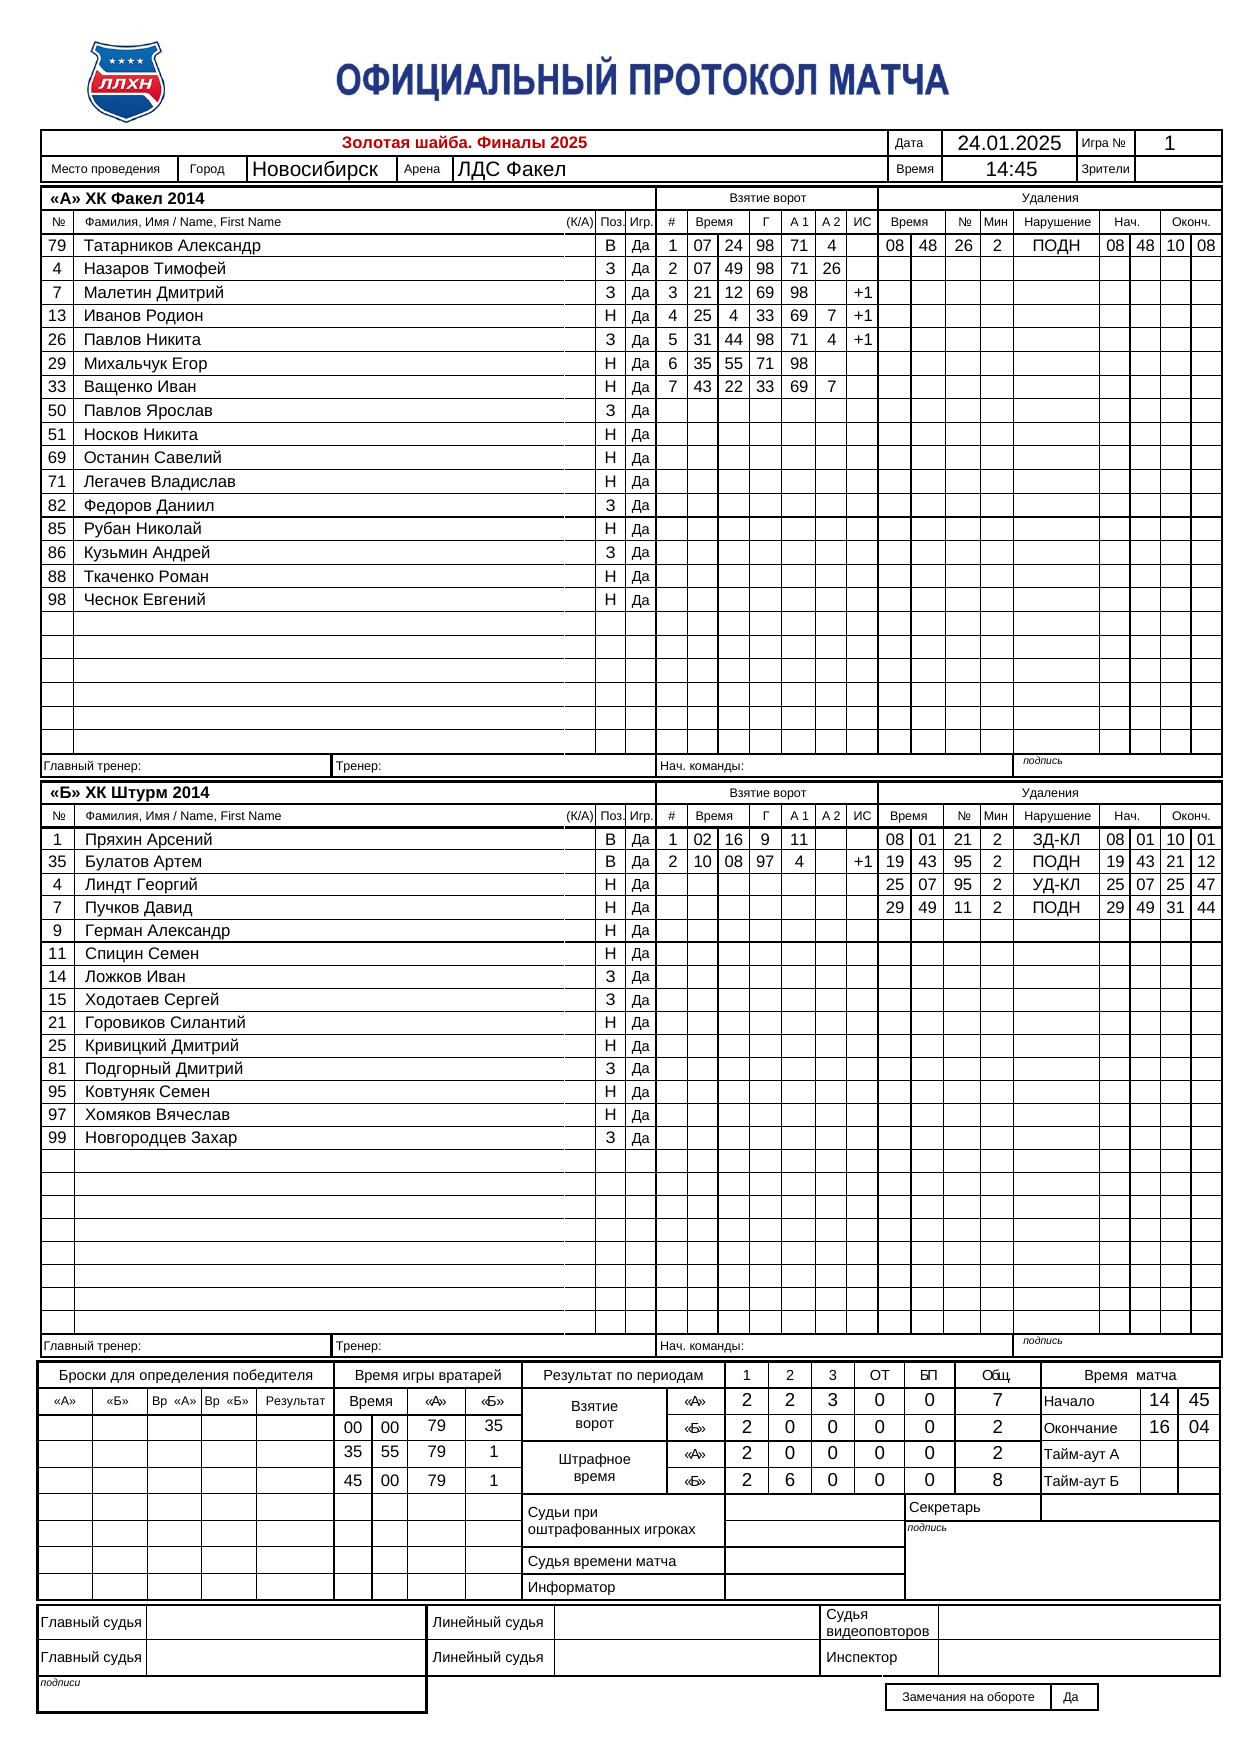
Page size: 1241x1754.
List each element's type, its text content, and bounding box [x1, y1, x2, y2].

table_cell 25 [688, 305, 717, 327]
table_cell 95 [42, 1081, 74, 1103]
table_cell [1131, 328, 1160, 351]
table_cell [816, 399, 846, 422]
table_cell [981, 1242, 1013, 1264]
table_cell ПОДН [1014, 896, 1099, 918]
table_cell [565, 328, 595, 351]
table_cell [719, 659, 749, 682]
table_cell [946, 565, 980, 587]
table_cell [1014, 565, 1099, 587]
table_cell [782, 874, 815, 895]
table_cell [1161, 1035, 1190, 1057]
table_cell [847, 683, 877, 706]
table_cell [750, 1104, 781, 1126]
table_cell 33 [42, 376, 73, 398]
table_cell 98 [750, 235, 781, 256]
table_cell [688, 1265, 717, 1287]
table_cell [1131, 446, 1160, 469]
table_cell Главный судья [39, 1640, 146, 1675]
table_cell [1131, 636, 1160, 658]
table_cell [688, 494, 717, 516]
table_cell [1161, 920, 1190, 941]
table_cell [202, 1574, 256, 1599]
table_cell [816, 989, 846, 1011]
table_cell [782, 1288, 815, 1310]
table_cell [565, 683, 595, 706]
table_cell [1131, 1265, 1160, 1287]
table_cell [981, 683, 1013, 706]
table_cell [688, 1311, 717, 1333]
table_cell [1192, 376, 1221, 398]
table_cell [1161, 1242, 1190, 1264]
table_cell [1014, 541, 1099, 564]
table_cell Судья видеоповторов [821, 1606, 938, 1639]
table_cell [719, 1288, 749, 1310]
table_cell [1100, 1012, 1129, 1033]
table_header Замечания на обороте [887, 1685, 1050, 1709]
table_cell [1100, 257, 1129, 280]
table_cell [750, 989, 781, 1011]
table_cell [1131, 612, 1160, 634]
table_cell [1161, 943, 1190, 964]
table_cell [750, 1058, 781, 1079]
table_cell [981, 352, 1013, 374]
table_cell Время [879, 805, 943, 826]
table_cell [335, 1574, 371, 1599]
table_cell [565, 943, 595, 964]
table_cell 11 [782, 829, 815, 849]
table_cell [946, 399, 980, 422]
table_cell 95 [944, 874, 980, 895]
table_cell 0 [812, 1468, 854, 1493]
table_cell [1014, 707, 1099, 729]
table_cell [1014, 1265, 1099, 1287]
table_cell [782, 683, 815, 706]
table_cell [657, 730, 687, 753]
table_cell [1131, 683, 1160, 706]
table_header Взятие ворот [657, 188, 877, 209]
table_cell [847, 1242, 877, 1264]
table_cell [719, 1127, 749, 1149]
table_cell [782, 470, 815, 493]
table_cell [847, 1104, 877, 1126]
table_cell Штрафное время [523, 1442, 666, 1493]
table_cell [688, 1035, 717, 1057]
table_cell [912, 1127, 943, 1149]
table_cell [782, 1081, 815, 1103]
table_cell [1100, 541, 1129, 564]
table_cell [847, 636, 877, 658]
table_cell Да [626, 1104, 655, 1126]
table_cell [750, 494, 781, 516]
table_cell [93, 1468, 147, 1493]
table_cell [565, 707, 595, 729]
table_cell [42, 683, 73, 706]
table_cell [596, 1173, 625, 1195]
table_cell [1161, 730, 1190, 753]
table_cell [565, 399, 595, 422]
table_cell [981, 588, 1013, 611]
table_cell [1014, 966, 1099, 987]
table_cell [912, 683, 945, 706]
table_cell [816, 612, 846, 634]
table_cell [1014, 1058, 1099, 1079]
table_cell [42, 1242, 74, 1264]
table_cell 07 [688, 257, 717, 280]
table_cell [816, 470, 846, 493]
table_cell [688, 470, 717, 493]
table_cell [688, 423, 717, 445]
table_cell Ващенко Иван [74, 376, 564, 398]
table_cell [879, 281, 910, 303]
table_cell [688, 1127, 717, 1149]
table_cell [1131, 423, 1160, 445]
table_cell [944, 1127, 980, 1149]
table_cell [750, 399, 781, 422]
table_cell 45 [335, 1468, 371, 1493]
table_cell [565, 1104, 595, 1126]
table_cell [981, 920, 1013, 941]
table_cell Да [626, 376, 655, 398]
table_cell [565, 1012, 595, 1033]
table_cell 0 [855, 1415, 904, 1440]
table_header Общ. [956, 1363, 1040, 1387]
table_cell [657, 943, 687, 964]
table_cell [565, 588, 595, 611]
table_cell 0 [905, 1389, 954, 1413]
table_cell [981, 1150, 1013, 1172]
table_cell [981, 1311, 1013, 1333]
table_cell [1014, 352, 1099, 374]
table_cell Федоров Даниил [74, 494, 564, 516]
table_cell [202, 1468, 256, 1493]
table_cell [981, 399, 1013, 422]
table_cell 33 [750, 376, 781, 398]
table_cell 11 [42, 943, 74, 964]
table_cell Новгородцев Захар [75, 1127, 564, 1149]
table_cell [847, 1173, 877, 1195]
table_cell [565, 989, 595, 1011]
table_cell [74, 730, 564, 753]
table_cell 45 [1179, 1389, 1219, 1413]
table_cell [912, 920, 943, 941]
table_header Время игры вратарей [335, 1363, 521, 1387]
table_cell (К/А) [565, 805, 595, 826]
table_cell [726, 1575, 904, 1599]
table_cell [847, 565, 877, 587]
table_cell [688, 989, 717, 1011]
table_cell А 2 [816, 211, 846, 233]
table_cell [39, 1521, 92, 1546]
table_cell [1161, 541, 1190, 564]
table_cell 11 [944, 896, 980, 918]
table_cell [257, 1521, 333, 1546]
table_cell [1014, 376, 1099, 398]
table_cell Н [596, 352, 625, 374]
table_cell [1100, 1150, 1129, 1172]
table_cell [879, 1127, 910, 1149]
table_cell [1014, 399, 1099, 422]
table_cell [1100, 659, 1129, 682]
table_cell [257, 1574, 333, 1599]
table_cell [879, 541, 910, 564]
table_cell [565, 659, 595, 682]
table_cell Н [596, 1012, 625, 1033]
table_cell [816, 281, 846, 303]
table_cell [719, 874, 749, 895]
table_cell 2 [981, 850, 1013, 872]
table_cell [148, 1494, 201, 1520]
table_cell [1192, 1012, 1221, 1033]
table_cell [335, 1521, 371, 1546]
table_cell [626, 683, 655, 706]
table_cell [1161, 1311, 1190, 1333]
table_cell [879, 399, 910, 422]
table_cell [1100, 518, 1129, 540]
table_cell [1014, 636, 1099, 658]
table_cell [946, 423, 980, 445]
table_cell [626, 730, 655, 753]
table_cell [782, 1058, 815, 1079]
table_cell [1131, 565, 1160, 587]
table_cell Павлов Ярослав [74, 399, 564, 422]
table_cell [1161, 305, 1190, 327]
table_cell [657, 1104, 687, 1126]
table_cell [1161, 612, 1190, 634]
table_cell [946, 518, 980, 540]
table_cell [944, 1173, 980, 1195]
table_cell 69 [782, 376, 815, 398]
table_header ОТ [855, 1363, 904, 1387]
table_cell [816, 966, 846, 987]
table_cell 08 [879, 829, 910, 849]
table_cell [782, 399, 815, 422]
table_cell [816, 943, 846, 964]
table_cell 1 [42, 829, 74, 849]
table_cell [688, 446, 717, 469]
table_cell [1100, 1104, 1129, 1126]
table_cell № [42, 805, 74, 826]
table_cell [1014, 446, 1099, 469]
table_cell [816, 1035, 846, 1057]
table_cell Окончание [1042, 1415, 1140, 1440]
table_cell [750, 943, 781, 964]
table_cell [912, 1035, 943, 1057]
table_cell [1161, 1196, 1190, 1218]
table_cell [74, 612, 564, 634]
table_cell [373, 1521, 407, 1546]
table_cell [688, 1081, 717, 1103]
table_cell [42, 636, 73, 658]
table_cell [1131, 989, 1160, 1011]
table_cell [1192, 730, 1221, 753]
table_cell [596, 1219, 625, 1241]
table_cell [1100, 305, 1129, 327]
table_cell [657, 1173, 687, 1195]
table_cell 14 [1141, 1389, 1177, 1413]
table_cell [847, 874, 877, 895]
table_cell [816, 874, 846, 895]
table_cell [148, 1521, 201, 1546]
table_cell [1131, 541, 1160, 564]
table_cell [879, 352, 910, 374]
table_cell ИС [847, 805, 877, 826]
table_cell [944, 1265, 980, 1287]
table_cell 7 [816, 305, 846, 327]
table_cell [879, 989, 910, 1011]
table_cell [1131, 1035, 1160, 1057]
table_cell [750, 1288, 781, 1310]
table_cell [782, 659, 815, 682]
table_cell [719, 565, 749, 587]
table_cell [944, 1288, 980, 1310]
table_cell [816, 1242, 846, 1264]
table_cell 82 [42, 494, 73, 516]
table_cell [565, 1081, 595, 1103]
table_cell [565, 565, 595, 587]
table_cell [944, 989, 980, 1011]
table_cell Нач. [1100, 211, 1160, 233]
table_header Удаления [879, 783, 1221, 803]
table_cell 01 [1131, 829, 1160, 849]
table_cell [879, 328, 910, 351]
table_cell 0 [769, 1442, 811, 1467]
table_cell [782, 920, 815, 941]
table_cell 15 [42, 989, 74, 1011]
table_cell [981, 1127, 1013, 1149]
table_cell [1131, 1081, 1160, 1103]
table_cell [657, 1265, 687, 1287]
table_cell Да [626, 1012, 655, 1033]
table_cell 49 [1131, 896, 1160, 918]
table_cell [1161, 989, 1190, 1011]
table_cell Зрители [1078, 157, 1134, 181]
table_cell [1161, 257, 1190, 280]
table_cell 7 [657, 376, 687, 398]
table_cell 3 [657, 281, 687, 303]
table_cell [879, 1196, 910, 1218]
table_cell [912, 1288, 943, 1310]
table_cell Время [688, 211, 749, 233]
table_cell [1161, 683, 1190, 706]
table_header 2 [769, 1363, 811, 1387]
table_cell Да [626, 829, 655, 849]
table_cell [719, 1081, 749, 1103]
table_cell [912, 1012, 943, 1033]
table_cell Н [596, 1081, 625, 1103]
table_cell [75, 1219, 564, 1241]
table_cell [847, 541, 877, 564]
table_cell [847, 446, 877, 469]
table_cell (К/А) [565, 211, 595, 233]
table_cell Н [596, 423, 625, 445]
table_cell [1161, 494, 1190, 516]
table_cell [257, 1416, 333, 1440]
table_cell [1100, 636, 1129, 658]
table_cell [565, 1035, 595, 1057]
table_cell [688, 707, 717, 729]
table_cell [39, 1547, 92, 1573]
table_cell 2 [726, 1468, 768, 1493]
table_cell 25 [1161, 874, 1190, 895]
table_cell [1192, 1173, 1221, 1195]
table_cell [912, 1219, 943, 1241]
table_cell [816, 683, 846, 706]
table_cell [1192, 1058, 1221, 1079]
table_cell [1100, 470, 1129, 493]
table_cell [257, 1547, 333, 1573]
table_cell подписи [39, 1677, 425, 1711]
table_cell [74, 707, 564, 729]
table_cell Время [688, 805, 749, 826]
table_cell Игр. [626, 211, 655, 233]
table_cell [750, 518, 781, 540]
table_cell Главный судья [39, 1606, 146, 1639]
table_cell [1014, 518, 1099, 540]
table_cell [847, 1150, 877, 1172]
table_cell [750, 1219, 781, 1241]
table_cell А 2 [816, 805, 846, 826]
table_cell [847, 1311, 877, 1333]
table_cell 2 [769, 1389, 811, 1413]
table_cell [912, 659, 945, 682]
table_cell Н [596, 446, 625, 469]
table_cell [626, 1219, 655, 1241]
table_cell Поз. [596, 805, 625, 826]
table_cell [981, 1012, 1013, 1033]
table_cell Останин Савелий [74, 446, 564, 469]
table_cell [688, 683, 717, 706]
table_cell [565, 1127, 595, 1149]
table_cell [879, 1311, 910, 1333]
table_cell [847, 1081, 877, 1103]
table_cell Да [626, 399, 655, 422]
table_cell Да [626, 1058, 655, 1079]
table_cell [750, 1196, 781, 1218]
table_cell 19 [1100, 850, 1129, 872]
table_cell [42, 1196, 74, 1218]
table_cell [373, 1494, 407, 1520]
table_cell Мин [981, 805, 1013, 826]
table_cell 00 [373, 1468, 407, 1493]
table_cell [1100, 1058, 1129, 1079]
table_cell [565, 850, 595, 872]
table_cell 35 [466, 1416, 521, 1440]
table_cell [1179, 1441, 1219, 1467]
table_cell [981, 494, 1013, 516]
table_cell [1100, 565, 1129, 587]
table_cell [726, 1495, 904, 1520]
table_cell [879, 966, 910, 987]
table_cell 1 [466, 1468, 521, 1493]
table_cell [202, 1521, 256, 1546]
table_cell Да [626, 305, 655, 327]
table_cell «Б» [93, 1389, 147, 1413]
table_cell 10 [1161, 829, 1190, 849]
table_cell [816, 423, 846, 445]
table_cell [1100, 376, 1129, 398]
table_cell [1100, 1035, 1129, 1057]
table_cell 69 [782, 305, 815, 327]
table_cell [1131, 399, 1160, 422]
table_cell [816, 636, 846, 658]
table_cell [565, 446, 595, 469]
table_cell [816, 707, 846, 729]
table_cell [657, 446, 687, 469]
table_cell [657, 1219, 687, 1241]
table_cell 4 [719, 305, 749, 327]
table_cell [944, 966, 980, 987]
table_cell [782, 707, 815, 729]
table_cell Н [596, 470, 625, 493]
table_cell Н [596, 943, 625, 964]
table_cell [626, 659, 655, 682]
table_cell [565, 966, 595, 987]
table_cell 22 [719, 376, 749, 398]
table_cell [1014, 423, 1099, 445]
table_cell Михальчук Егор [74, 352, 564, 374]
table_cell Н [596, 874, 625, 895]
table_cell [946, 470, 980, 493]
table_cell [1131, 1288, 1160, 1310]
table_cell [75, 1288, 564, 1310]
table_cell [565, 920, 595, 941]
table_cell [816, 1081, 846, 1103]
table_cell 97 [42, 1104, 74, 1126]
table_cell 08 [879, 235, 910, 256]
table_cell [847, 1288, 877, 1310]
table_cell [816, 1196, 846, 1218]
table_header «А» ХК Факел 2014 [42, 188, 655, 209]
table_cell [912, 1150, 943, 1172]
table_cell [1161, 446, 1190, 469]
table_cell [93, 1574, 147, 1599]
table_cell [466, 1521, 521, 1546]
table_cell 21 [944, 829, 980, 849]
table_cell [981, 1035, 1013, 1057]
table_cell [1161, 376, 1190, 398]
table_cell Да [626, 494, 655, 516]
table_cell [944, 1196, 980, 1218]
table_cell [981, 1219, 1013, 1241]
table_cell 21 [42, 1012, 74, 1033]
table_cell [565, 352, 595, 374]
table_cell [719, 1219, 749, 1241]
table_cell [626, 1150, 655, 1172]
table_cell Н [596, 565, 625, 587]
table_cell [847, 1265, 877, 1287]
table_cell [657, 989, 687, 1011]
table_header БП [905, 1363, 954, 1387]
table_cell [939, 1640, 1219, 1675]
table_cell [879, 1242, 910, 1264]
table_cell 24 [719, 235, 749, 256]
table_cell [1192, 683, 1221, 706]
table_cell 71 [782, 257, 815, 280]
table_cell З [596, 281, 625, 303]
table_cell 55 [373, 1441, 407, 1467]
table_cell [816, 494, 846, 516]
table_cell Инспектор [821, 1640, 938, 1675]
table_cell [750, 659, 781, 682]
table_cell [879, 518, 910, 540]
table_cell [750, 1012, 781, 1033]
table_cell [750, 730, 781, 753]
table_cell 9 [750, 829, 781, 849]
table_cell [688, 966, 717, 987]
table_cell 71 [750, 352, 781, 374]
table_cell [719, 1104, 749, 1126]
table_cell [879, 423, 910, 445]
table_cell [912, 1058, 943, 1079]
table_cell 07 [1131, 874, 1160, 895]
table_cell [782, 541, 815, 564]
table_cell 00 [373, 1416, 407, 1440]
table_cell [657, 636, 687, 658]
table_cell [946, 257, 980, 280]
table_cell Да [626, 1127, 655, 1149]
table_cell Время [889, 157, 941, 181]
table_header Взятие ворот [657, 783, 877, 803]
table_cell [1100, 966, 1129, 987]
table_cell 98 [750, 328, 781, 351]
table_cell Да [626, 328, 655, 351]
table_cell 07 [912, 874, 943, 895]
table_cell [657, 588, 687, 611]
table_cell # [657, 211, 687, 233]
table_cell [912, 257, 945, 280]
table_cell [719, 446, 749, 469]
table_cell 02 [688, 829, 717, 849]
table_cell [883, 1677, 1220, 1681]
table_cell [816, 1058, 846, 1079]
table_cell Главный тренер: [42, 755, 330, 776]
table_cell «Б» [668, 1415, 724, 1440]
table_cell [1192, 446, 1221, 469]
table_cell Арена [398, 157, 452, 181]
table_cell [750, 920, 781, 941]
table_cell [847, 1219, 877, 1241]
table_cell [879, 1265, 910, 1287]
table_cell 35 [42, 850, 74, 872]
table_cell [1192, 612, 1221, 634]
table_cell [688, 399, 717, 422]
table_cell 29 [1100, 896, 1129, 918]
table_cell Линейный судья [428, 1606, 554, 1639]
table_cell [657, 659, 687, 682]
table_cell 97 [750, 850, 781, 872]
table_cell [1100, 446, 1129, 469]
table_cell [719, 636, 749, 658]
table_cell [74, 683, 564, 706]
table_cell [596, 1265, 625, 1287]
table_cell 8 [956, 1468, 1040, 1493]
table_cell 1 [466, 1441, 521, 1467]
table_cell [719, 683, 749, 706]
table_cell 2 [981, 896, 1013, 918]
table_cell подпись [1014, 755, 1221, 776]
table_cell [1192, 399, 1221, 422]
table_cell [657, 518, 687, 540]
table_cell [750, 1127, 781, 1149]
table_cell 0 [812, 1415, 854, 1440]
table_cell [93, 1521, 147, 1546]
table_cell [1192, 494, 1221, 516]
table_cell 12 [1192, 850, 1221, 872]
table_cell З [596, 494, 625, 516]
table_cell [596, 730, 625, 753]
table_cell [688, 565, 717, 587]
table_cell [1161, 1219, 1190, 1241]
table_cell [981, 636, 1013, 658]
table_cell [75, 1242, 564, 1264]
table_cell [626, 1288, 655, 1310]
table_cell Кузьмин Андрей [74, 541, 564, 564]
table_cell [1161, 281, 1190, 303]
table_cell [1100, 920, 1129, 941]
table_cell [565, 896, 595, 918]
table_cell 2 [981, 874, 1013, 895]
table_header Золотая шайба. Финалы 2025 [42, 131, 887, 155]
table_cell [657, 896, 687, 918]
table_cell [565, 1173, 595, 1195]
table_cell [1100, 423, 1129, 445]
table_cell [879, 470, 910, 493]
table_cell [816, 352, 846, 374]
table_cell [1192, 257, 1221, 280]
table_cell 50 [42, 399, 73, 422]
table_cell [719, 707, 749, 729]
table_cell [565, 1219, 595, 1241]
table_cell [1131, 730, 1160, 753]
table_cell ПОДН [1014, 235, 1099, 256]
table_cell [847, 1196, 877, 1218]
table_cell Фамилия, Имя / Name, First Name [74, 211, 565, 233]
table_cell [981, 1058, 1013, 1079]
table_cell Хомяков Вячеслав [75, 1104, 564, 1126]
table_cell [879, 730, 910, 753]
table_cell Рубан Николай [74, 518, 564, 540]
table_cell [1100, 612, 1129, 634]
table_cell Взятие ворот [523, 1389, 666, 1440]
table_cell [1161, 328, 1190, 351]
table_cell Нарушение [1014, 211, 1099, 233]
table_cell 1 [657, 235, 687, 256]
table_cell [565, 1242, 595, 1264]
table_cell [912, 943, 943, 964]
table_cell [657, 399, 687, 422]
table_cell [688, 920, 717, 941]
table_cell [42, 730, 73, 753]
table_cell [147, 1640, 425, 1675]
table_cell [148, 1547, 201, 1573]
table_cell [946, 730, 980, 753]
table_cell З [596, 328, 625, 351]
table_cell [565, 636, 595, 658]
table_cell [1014, 1012, 1099, 1033]
table_cell [879, 612, 910, 634]
table_cell [657, 470, 687, 493]
table_cell [782, 730, 815, 753]
table_cell [912, 1242, 943, 1264]
table_cell [1014, 281, 1099, 303]
table_cell [981, 446, 1013, 469]
table_cell 48 [1131, 235, 1160, 256]
table_cell Главный тренер: [42, 1335, 330, 1356]
table_cell [1131, 588, 1160, 611]
table_cell «А» [39, 1389, 92, 1413]
table_cell 00 [335, 1416, 371, 1440]
table_cell [657, 1288, 687, 1310]
table_cell [782, 1150, 815, 1172]
table_cell [565, 1311, 595, 1333]
table_cell Иванов Родион [74, 305, 564, 327]
table_cell 26 [816, 257, 846, 280]
table_cell [39, 1494, 92, 1520]
table_cell [42, 659, 73, 682]
table_cell 07 [688, 235, 717, 256]
table_cell [688, 1058, 717, 1079]
table_cell [946, 446, 980, 469]
table_cell [1161, 1012, 1190, 1033]
table_cell [75, 1196, 564, 1218]
table_cell Тренер: [333, 1335, 655, 1356]
table_cell 71 [42, 470, 73, 493]
table_cell [879, 376, 910, 398]
table_cell [750, 707, 781, 729]
table_cell № [42, 211, 73, 233]
table_cell [565, 874, 595, 895]
table_cell [912, 305, 945, 327]
table_cell Кривицкий Дмитрий [75, 1035, 564, 1057]
table_cell [879, 1219, 910, 1241]
table_cell [944, 1311, 980, 1333]
table_cell Линейный судья [428, 1640, 554, 1675]
table_cell [428, 1677, 882, 1711]
table_cell [1100, 1288, 1129, 1310]
table_cell [1014, 1127, 1099, 1149]
table_cell [1100, 281, 1129, 303]
table_cell [912, 541, 945, 564]
table_cell [816, 1311, 846, 1333]
table_cell [688, 636, 717, 658]
table_cell 0 [905, 1442, 954, 1467]
table_cell [408, 1521, 465, 1546]
table_cell [912, 989, 943, 1011]
table_cell Да [626, 989, 655, 1011]
table_cell [1131, 1058, 1160, 1079]
table_cell Вр «Б» [202, 1389, 256, 1413]
table_cell [750, 612, 781, 634]
table_cell [335, 1547, 371, 1573]
table_cell [912, 730, 945, 753]
table_cell [981, 257, 1013, 280]
table_cell Н [596, 376, 625, 398]
table_cell 08 [1100, 829, 1129, 849]
table_cell 79 [408, 1441, 465, 1467]
table_cell [408, 1494, 465, 1520]
picture [5, 28, 1179, 129]
table_cell [1192, 518, 1221, 540]
table_cell [879, 446, 910, 469]
table_cell [596, 1242, 625, 1264]
table_cell [596, 1196, 625, 1218]
table_cell [42, 1219, 74, 1241]
table_cell [657, 494, 687, 516]
table_cell [74, 636, 564, 658]
table_cell [555, 1606, 819, 1639]
table_cell [1192, 1311, 1221, 1333]
table_cell [565, 470, 595, 493]
table_cell [596, 659, 625, 682]
table_cell 26 [42, 328, 73, 351]
table_cell [750, 896, 781, 918]
table_cell Нач. [1100, 805, 1160, 826]
table_cell [1192, 352, 1221, 374]
table_cell [782, 989, 815, 1011]
table_cell В [596, 850, 625, 872]
table_cell 43 [1131, 850, 1160, 872]
table_cell [847, 943, 877, 964]
table_cell Малетин Дмитрий [74, 281, 564, 303]
table_cell [1161, 636, 1190, 658]
table_cell [1161, 1081, 1190, 1103]
table_cell 1 [657, 829, 687, 849]
table_cell 04 [1179, 1415, 1219, 1440]
table_cell [74, 659, 564, 682]
table_cell 71 [782, 235, 815, 256]
table_cell [750, 966, 781, 987]
table_cell [750, 588, 781, 611]
table_cell [750, 683, 781, 706]
table_cell [847, 376, 877, 398]
table_cell [981, 423, 1013, 445]
table_cell 14 [42, 966, 74, 987]
table_cell +1 [847, 850, 877, 872]
table_cell [719, 1173, 749, 1195]
table_cell [879, 920, 910, 941]
table_cell [1161, 1265, 1190, 1287]
table_cell [1100, 1173, 1129, 1195]
table_cell Г [750, 211, 781, 233]
table_cell [879, 1035, 910, 1057]
table_cell [750, 1242, 781, 1264]
table_cell 16 [719, 829, 749, 849]
table_cell [719, 1311, 749, 1333]
table_cell [782, 446, 815, 469]
table_cell 9 [42, 920, 74, 941]
table_cell [626, 1265, 655, 1287]
table_cell [847, 1127, 877, 1149]
table_cell 81 [42, 1058, 74, 1079]
table_cell [981, 1288, 1013, 1310]
table_cell Чеснок Евгений [74, 588, 564, 611]
table_cell Да [626, 850, 655, 872]
table_cell [626, 1196, 655, 1218]
table_cell Пряхин Арсений [75, 829, 564, 849]
table_cell [1014, 1081, 1099, 1103]
table_cell [912, 423, 945, 445]
table_cell [912, 588, 945, 611]
table_cell [912, 636, 945, 658]
table_cell [912, 352, 945, 374]
table_cell [719, 966, 749, 987]
table_cell Да [626, 874, 655, 895]
table_cell 12 [719, 281, 749, 303]
table_cell 25 [42, 1035, 74, 1057]
table_cell [1192, 1081, 1221, 1103]
table_cell [1100, 1242, 1129, 1264]
table_cell [782, 1104, 815, 1126]
table_cell УД-КЛ [1014, 874, 1099, 895]
table_cell [93, 1494, 147, 1520]
table_cell [565, 1288, 595, 1310]
table_cell [816, 896, 846, 918]
table_cell [981, 707, 1013, 729]
table_cell [782, 565, 815, 587]
table_cell [879, 1150, 910, 1172]
table_cell [42, 1288, 74, 1310]
table_header Игра № [1078, 131, 1134, 155]
table_cell [565, 1150, 595, 1172]
table_cell 88 [42, 565, 73, 587]
table_cell Место проведения [42, 157, 177, 181]
table_cell [946, 352, 980, 374]
table_cell [1014, 1219, 1099, 1241]
table_cell [944, 1081, 980, 1103]
table_cell [847, 518, 877, 540]
table_cell [1192, 565, 1221, 587]
table_cell [93, 1547, 147, 1573]
table_cell [816, 565, 846, 587]
table_cell Фамилия, Имя / Name, First Name [75, 805, 565, 826]
table_cell [847, 659, 877, 682]
table_cell [981, 730, 1013, 753]
table_header Результат по периодам [523, 1363, 724, 1387]
table_cell [626, 1173, 655, 1195]
table_header Удаления [879, 188, 1221, 209]
table_cell Булатов Артем [75, 850, 564, 872]
table_cell [1192, 1288, 1221, 1310]
table_cell [782, 612, 815, 634]
table_cell [946, 541, 980, 564]
table_cell Нарушение [1014, 805, 1099, 826]
table_cell [75, 1150, 564, 1172]
table_cell [946, 683, 980, 706]
table_cell [1100, 399, 1129, 422]
table_cell З [596, 399, 625, 422]
table_cell [1100, 707, 1129, 729]
table_cell [1131, 1311, 1160, 1333]
table_cell [688, 874, 717, 895]
table_cell [42, 612, 73, 634]
table_cell [148, 1441, 201, 1467]
table_cell [626, 707, 655, 729]
table_cell Да [626, 281, 655, 303]
table_cell [657, 874, 687, 895]
table_cell 10 [688, 850, 717, 872]
table_cell 16 [1141, 1415, 1177, 1440]
table_cell [981, 659, 1013, 682]
table_cell [565, 423, 595, 445]
table_cell «А» [408, 1389, 465, 1413]
table_cell [1161, 588, 1190, 611]
table_cell [719, 730, 749, 753]
table_cell А 1 [782, 211, 815, 233]
table_cell [944, 943, 980, 964]
table_cell [657, 1127, 687, 1149]
table_cell [1131, 1242, 1160, 1264]
table_cell Ложков Иван [75, 966, 564, 987]
table_cell Н [596, 588, 625, 611]
table_cell [946, 659, 980, 682]
table_cell [981, 989, 1013, 1011]
table_cell [257, 1494, 333, 1520]
table_cell 26 [946, 235, 980, 256]
table_cell [719, 588, 749, 611]
table_cell [816, 1012, 846, 1033]
table_cell [944, 1242, 980, 1264]
table_cell [42, 1311, 74, 1333]
table_cell [688, 1012, 717, 1033]
table_cell [946, 588, 980, 611]
table_cell Татарников Александр [74, 235, 564, 256]
table_cell [816, 1219, 846, 1241]
table_cell [1192, 659, 1221, 682]
table_cell [657, 966, 687, 987]
table_cell Да [626, 541, 655, 564]
table_cell [688, 659, 717, 682]
table_cell [1014, 1242, 1099, 1264]
table_cell [1161, 1058, 1190, 1079]
table_cell [1014, 1196, 1099, 1218]
table_cell [565, 494, 595, 516]
table_cell Тренер: [333, 755, 655, 776]
table_cell [1192, 305, 1221, 327]
table_cell [688, 1242, 717, 1264]
table_cell [782, 1311, 815, 1333]
table_cell Начало [1042, 1389, 1140, 1413]
table_cell [1161, 1173, 1190, 1195]
table_cell [688, 518, 717, 540]
table_cell [688, 1196, 717, 1218]
table_cell [1192, 1196, 1221, 1218]
table_cell [1100, 683, 1129, 706]
table_cell [912, 446, 945, 469]
table_cell Спицин Семен [75, 943, 564, 964]
table_cell [1192, 1150, 1221, 1172]
table_cell Герман Александр [75, 920, 564, 941]
table_cell [847, 829, 877, 849]
table_cell [1014, 588, 1099, 611]
table_cell [879, 1081, 910, 1103]
table_cell [1161, 565, 1190, 587]
table_cell [981, 518, 1013, 540]
table_cell 48 [912, 235, 945, 256]
table_cell # [657, 805, 687, 826]
table_cell [782, 636, 815, 658]
table_cell [1131, 1173, 1160, 1195]
table_cell [1141, 1441, 1177, 1467]
table_cell [1136, 157, 1221, 181]
table_cell [847, 352, 877, 374]
table_cell [1100, 1081, 1129, 1103]
table_cell [565, 305, 595, 327]
table_cell [847, 1058, 877, 1079]
table_cell 2 [956, 1415, 1040, 1440]
table_cell [657, 612, 687, 634]
table_cell [719, 1150, 749, 1172]
table_cell З [596, 966, 625, 987]
table_cell [750, 565, 781, 587]
table_cell [373, 1574, 407, 1599]
table_cell [148, 1574, 201, 1599]
table_cell Да [626, 235, 655, 256]
table_cell [657, 1150, 687, 1172]
table_cell [688, 612, 717, 634]
table_cell [1192, 541, 1221, 564]
table_cell [847, 612, 877, 634]
table_cell З [596, 1058, 625, 1079]
table_cell [847, 423, 877, 445]
table_cell [782, 1265, 815, 1287]
table_cell 01 [912, 829, 943, 849]
table_cell 13 [42, 305, 73, 327]
table_cell [93, 1441, 147, 1467]
table_cell 33 [750, 305, 781, 327]
table_cell [750, 470, 781, 493]
table_cell [981, 612, 1013, 634]
table_cell [847, 494, 877, 516]
table_cell [257, 1441, 333, 1467]
table_cell [879, 943, 910, 964]
table_cell 2 [657, 850, 687, 872]
table_cell Назаров Тимофей [74, 257, 564, 280]
table_cell [981, 966, 1013, 987]
table_cell [946, 612, 980, 634]
table_cell [657, 423, 687, 445]
table_cell [1100, 943, 1129, 964]
table_cell [596, 1288, 625, 1310]
table_cell [719, 1058, 749, 1079]
table_cell [1131, 257, 1160, 280]
table_cell [1192, 470, 1221, 493]
table_cell [912, 707, 945, 729]
table_cell 4 [42, 257, 73, 280]
table_cell 69 [42, 446, 73, 469]
table_cell Да [626, 446, 655, 469]
table_cell [596, 636, 625, 658]
table_cell 0 [855, 1468, 904, 1493]
table_cell 4 [42, 874, 74, 895]
table_cell Н [596, 1035, 625, 1057]
table_cell Да [626, 943, 655, 964]
table_cell [847, 989, 877, 1011]
table_cell [847, 966, 877, 987]
table_cell [688, 896, 717, 918]
table_cell [1014, 1288, 1099, 1310]
table_cell 44 [1192, 896, 1221, 918]
table_cell 7 [42, 281, 73, 303]
table_cell [657, 920, 687, 941]
table_cell [847, 257, 877, 280]
table_cell 2 [726, 1415, 768, 1440]
table_cell Подгорный Дмитрий [75, 1058, 564, 1079]
table_cell [944, 920, 980, 941]
table_cell [1014, 1311, 1099, 1333]
table_cell Н [596, 518, 625, 540]
table_cell [39, 1574, 92, 1599]
table_cell А 1 [782, 805, 815, 826]
table_cell [719, 1035, 749, 1057]
table_cell [466, 1547, 521, 1573]
table_cell [981, 943, 1013, 964]
table_cell [626, 636, 655, 658]
table_cell [1131, 305, 1160, 327]
table_cell Н [596, 1104, 625, 1126]
table_cell [946, 281, 980, 303]
table_cell [596, 707, 625, 729]
table_cell [719, 1242, 749, 1264]
table_cell 47 [1192, 874, 1221, 895]
table_cell [1131, 470, 1160, 493]
table_cell [750, 1265, 781, 1287]
table_cell [750, 1311, 781, 1333]
table_cell [657, 1242, 687, 1264]
table_cell Павлов Никита [74, 328, 564, 351]
table_cell [565, 1058, 595, 1079]
table_cell [565, 1265, 595, 1287]
table_cell [1131, 707, 1160, 729]
table_cell Оконч. [1161, 805, 1221, 826]
table_cell ЛДС Факел [454, 157, 887, 181]
table_cell [1192, 989, 1221, 1011]
table_cell ЗД-КЛ [1014, 829, 1099, 849]
table_cell [912, 399, 945, 422]
table_cell 44 [719, 328, 749, 351]
table_cell [847, 707, 877, 729]
table_cell [1131, 352, 1160, 374]
table_cell Да [626, 257, 655, 280]
table_cell Носков Никита [74, 423, 564, 445]
table_cell [879, 305, 910, 327]
table_cell [657, 541, 687, 564]
table_cell [719, 470, 749, 493]
table_cell [782, 588, 815, 611]
table_cell [1192, 1104, 1221, 1126]
table_cell [1192, 920, 1221, 941]
table_header «Б» ХК Штурм 2014 [42, 783, 655, 803]
table_cell 4 [657, 305, 687, 327]
table_cell [750, 874, 781, 895]
table_cell [1192, 943, 1221, 964]
table_cell Н [596, 920, 625, 941]
table_cell [981, 376, 1013, 398]
table_cell [782, 1012, 815, 1033]
table_cell [912, 328, 945, 351]
table_cell Тайм-аут А [1042, 1441, 1140, 1467]
table_cell [1100, 328, 1129, 351]
table_cell [596, 1311, 625, 1333]
table_cell [257, 1468, 333, 1493]
table_cell [944, 1035, 980, 1057]
table_cell Да [626, 470, 655, 493]
table_header 3 [812, 1363, 854, 1387]
table_cell 51 [42, 423, 73, 445]
table_cell [847, 1012, 877, 1033]
table_cell 7 [816, 376, 846, 398]
table_cell 4 [816, 235, 846, 256]
table_cell [626, 1242, 655, 1264]
table_cell [626, 1311, 655, 1333]
table_cell [726, 1521, 904, 1546]
table_cell [981, 1196, 1013, 1218]
table_cell 2 [726, 1389, 768, 1413]
table_cell 31 [1161, 896, 1190, 918]
table_cell [981, 281, 1013, 303]
table_cell [1014, 989, 1099, 1011]
table_cell 49 [912, 896, 943, 918]
table_cell 0 [905, 1468, 954, 1493]
table_cell [1192, 1035, 1221, 1057]
table_cell подпись [1014, 1335, 1221, 1356]
table_cell [1014, 683, 1099, 706]
table_cell [912, 1173, 943, 1195]
table_cell [688, 730, 717, 753]
table_cell Тайм-аут Б [1042, 1468, 1140, 1493]
table_cell [75, 1311, 564, 1333]
table_cell [148, 1416, 201, 1440]
table_cell [912, 376, 945, 398]
table_cell [1192, 1127, 1221, 1149]
table_cell 31 [688, 328, 717, 351]
table_cell 55 [719, 352, 749, 374]
table_cell З [596, 257, 625, 280]
table_cell 2 [981, 829, 1013, 849]
table_cell [75, 1265, 564, 1287]
table_cell Поз. [596, 211, 625, 233]
table_cell [1192, 328, 1221, 351]
table_cell 35 [688, 352, 717, 374]
table_cell [39, 1416, 92, 1440]
table_cell 98 [42, 588, 73, 611]
table_cell Судьи при оштрафованных игроках [523, 1495, 724, 1546]
table_cell 6 [657, 352, 687, 374]
table_cell [726, 1548, 904, 1573]
table_cell [946, 328, 980, 351]
table_cell [42, 707, 73, 729]
table_cell [1131, 1196, 1160, 1218]
table_cell [42, 1265, 74, 1287]
table_cell Новосибирск [248, 157, 396, 181]
table_cell 95 [944, 850, 980, 872]
table_cell [719, 1012, 749, 1033]
table_cell [719, 1196, 749, 1218]
table_cell 0 [905, 1415, 954, 1440]
table_cell [1192, 423, 1221, 445]
table_cell [816, 446, 846, 469]
table_cell [1099, 1682, 1220, 1711]
table_cell [879, 636, 910, 658]
table_cell [1014, 1150, 1099, 1172]
table_cell 01 [1192, 829, 1221, 849]
table_cell [1100, 730, 1129, 753]
table_cell [1131, 943, 1160, 964]
table_cell [879, 565, 910, 587]
table_cell [1131, 376, 1160, 398]
table_cell ИС [847, 211, 877, 233]
table_cell 35 [335, 1441, 371, 1467]
table_cell [847, 920, 877, 941]
table_cell [1014, 470, 1099, 493]
table_cell [1100, 588, 1129, 611]
table_cell 08 [719, 850, 749, 872]
table_cell [1100, 1127, 1129, 1149]
table_cell [1014, 305, 1099, 327]
table_cell 08 [1192, 235, 1221, 256]
table_cell [719, 518, 749, 540]
table_cell [466, 1494, 521, 1520]
table_cell [1100, 1219, 1129, 1241]
table_cell [912, 518, 945, 540]
table_cell [847, 588, 877, 611]
table_cell [147, 1606, 425, 1639]
table_cell В [596, 235, 625, 256]
table_cell 79 [42, 235, 73, 256]
table_cell [1131, 494, 1160, 516]
table_cell [657, 1081, 687, 1103]
table_cell 6 [769, 1468, 811, 1493]
table_cell [750, 636, 781, 658]
table_cell [565, 612, 595, 634]
table_cell [1131, 966, 1160, 987]
table_cell [1014, 943, 1099, 964]
table_cell [1131, 920, 1160, 941]
table_cell [847, 235, 877, 256]
table_cell [1141, 1468, 1177, 1493]
table_cell 49 [719, 257, 749, 280]
table_cell [688, 541, 717, 564]
table_cell [373, 1547, 407, 1573]
table_cell [335, 1494, 371, 1520]
table_cell «А» [668, 1442, 724, 1467]
table_cell [1014, 612, 1099, 634]
table_cell [912, 281, 945, 303]
table_cell Да [626, 352, 655, 374]
table_cell [946, 376, 980, 398]
table_cell [202, 1547, 256, 1573]
table_cell [912, 494, 945, 516]
table_cell 79 [408, 1416, 465, 1440]
table_cell [1100, 1311, 1129, 1333]
table_cell [944, 1012, 980, 1033]
table_cell [879, 1288, 910, 1310]
table_cell [847, 399, 877, 422]
table_cell 0 [855, 1389, 904, 1413]
table_cell [782, 896, 815, 918]
table_cell 08 [1100, 235, 1129, 256]
table_cell Город [179, 157, 246, 181]
table_cell [750, 423, 781, 445]
table_cell [782, 1196, 815, 1218]
table_cell [847, 730, 877, 753]
table_cell [816, 1150, 846, 1172]
table_cell [879, 1012, 910, 1033]
table_cell [1131, 659, 1160, 682]
table_cell [1100, 352, 1129, 374]
table_cell [946, 707, 980, 729]
table_cell [657, 1012, 687, 1033]
table_cell [816, 541, 846, 564]
table_cell [719, 1265, 749, 1287]
table_cell [719, 612, 749, 634]
table_cell [782, 1035, 815, 1057]
table_cell [596, 683, 625, 706]
table_cell [1161, 1288, 1190, 1310]
table_cell 0 [855, 1442, 904, 1467]
table_cell [912, 966, 943, 987]
table_cell [657, 707, 687, 729]
table_cell [782, 423, 815, 445]
table_cell [1100, 1265, 1129, 1287]
table_cell [719, 943, 749, 964]
table_cell [1014, 659, 1099, 682]
table_cell [1161, 966, 1190, 987]
table_cell «Б» [668, 1468, 724, 1493]
table_cell [946, 636, 980, 658]
table_cell [1161, 707, 1190, 729]
table_cell Нач. команды: [657, 755, 1012, 776]
table_cell 43 [912, 850, 943, 872]
table_cell 2 [657, 257, 687, 280]
table_cell [944, 1058, 980, 1079]
table_cell 0 [812, 1442, 854, 1467]
table_cell З [596, 989, 625, 1011]
table_cell [1161, 399, 1190, 422]
table_cell [1100, 1196, 1129, 1218]
table_header 1 [726, 1363, 768, 1387]
table_cell З [596, 1127, 625, 1149]
table_cell [657, 1196, 687, 1218]
table_cell [750, 446, 781, 469]
table_cell +1 [847, 305, 877, 327]
table_cell [719, 399, 749, 422]
table_cell [202, 1416, 256, 1440]
table_cell 98 [782, 352, 815, 374]
table_cell 4 [816, 328, 846, 351]
table_cell 3 [812, 1389, 854, 1413]
table_cell «Б » [466, 1389, 521, 1413]
table_cell [944, 1219, 980, 1241]
table_cell [93, 1416, 147, 1440]
table_cell 86 [42, 541, 73, 564]
table_cell 29 [879, 896, 910, 918]
table_cell 69 [750, 281, 781, 303]
table_cell [782, 966, 815, 987]
table_cell Время [335, 1389, 407, 1413]
table_cell [912, 1196, 943, 1218]
table_cell +1 [847, 328, 877, 351]
table_cell [879, 257, 910, 280]
table_cell 85 [42, 518, 73, 540]
table_cell [879, 659, 910, 682]
table_cell [75, 1173, 564, 1195]
table_cell [626, 612, 655, 634]
table_cell [202, 1494, 256, 1520]
table_cell [1014, 328, 1099, 351]
table_cell 99 [42, 1127, 74, 1149]
table_cell [1192, 966, 1221, 987]
table_cell [1161, 470, 1190, 493]
table_cell [879, 1058, 910, 1079]
table_cell 98 [782, 281, 815, 303]
table_cell Да [626, 565, 655, 587]
table_cell [879, 588, 910, 611]
table_header Броски для определения победителя [39, 1363, 333, 1387]
table_cell [1192, 707, 1221, 729]
table_cell [912, 1265, 943, 1287]
table_cell [688, 1173, 717, 1195]
table_cell [565, 518, 595, 540]
table_cell Судья времени матча [523, 1548, 724, 1573]
table_cell [944, 1150, 980, 1172]
table_cell [816, 1173, 846, 1195]
table_cell 14:45 [943, 157, 1076, 181]
table_cell [565, 257, 595, 280]
table_cell [816, 1104, 846, 1126]
table_header Время матча [1042, 1363, 1219, 1387]
table_cell [408, 1574, 465, 1599]
table_cell [555, 1640, 819, 1675]
table_cell [912, 470, 945, 493]
table_cell Мин [981, 211, 1013, 233]
table_cell 21 [1161, 850, 1190, 872]
table_cell [912, 612, 945, 634]
table_cell [981, 470, 1013, 493]
table_cell 10 [1161, 235, 1190, 256]
table_cell 2 [726, 1442, 768, 1467]
table_cell [816, 829, 846, 849]
table_cell № [946, 211, 980, 233]
table_cell [879, 1104, 910, 1126]
table_cell [750, 1150, 781, 1172]
table_cell [1131, 1012, 1160, 1033]
table_cell 19 [879, 850, 910, 872]
table_cell [1014, 1104, 1099, 1126]
table_cell 2 [981, 235, 1013, 256]
table_cell [1131, 1219, 1160, 1241]
table_cell [1161, 659, 1190, 682]
table_header Да [1052, 1685, 1097, 1709]
table_cell [1161, 423, 1190, 445]
table_cell [1014, 730, 1099, 753]
table_cell [42, 1150, 74, 1172]
table_cell [782, 1173, 815, 1195]
table_cell [782, 1219, 815, 1241]
table_cell [1192, 1219, 1221, 1241]
table_cell [719, 494, 749, 516]
table_cell Секретарь [906, 1495, 1040, 1520]
table_cell Вр «А» [148, 1389, 201, 1413]
table_cell [39, 1441, 92, 1467]
table_cell Горовиков Силантий [75, 1012, 564, 1033]
table_header 1 [1136, 131, 1221, 155]
table_cell [750, 1173, 781, 1195]
table_cell [1161, 352, 1190, 374]
table_cell [946, 494, 980, 516]
table_cell Игр. [626, 805, 655, 826]
table_cell [565, 1196, 595, 1218]
table_cell Результат [257, 1389, 333, 1413]
table_cell [847, 470, 877, 493]
table_cell [816, 730, 846, 753]
table_cell [1131, 1127, 1160, 1149]
table_cell 25 [879, 874, 910, 895]
table_cell [565, 281, 595, 303]
table_cell [1192, 1265, 1221, 1287]
table_cell [688, 1150, 717, 1172]
table_cell [879, 683, 910, 706]
table_cell Нач. команды: [657, 1335, 1012, 1356]
table_cell 98 [750, 257, 781, 280]
table_cell [39, 1468, 92, 1493]
table_cell [946, 305, 980, 327]
table_cell 43 [688, 376, 717, 398]
table_cell [1131, 1104, 1160, 1126]
table_cell [1192, 636, 1221, 658]
table_header 24.01.2025 [943, 131, 1076, 155]
table_cell Да [626, 1081, 655, 1103]
table_cell Информатор [523, 1575, 724, 1599]
table_cell подпись [906, 1522, 1219, 1599]
table_cell [782, 494, 815, 516]
table_cell Да [626, 966, 655, 987]
table_cell [847, 1035, 877, 1057]
table_cell № [944, 805, 980, 826]
table_cell [1014, 920, 1099, 941]
table_cell [565, 376, 595, 398]
table_cell [466, 1574, 521, 1599]
table_cell [1042, 1495, 1219, 1520]
table_cell [1100, 494, 1129, 516]
table_cell [981, 541, 1013, 564]
table_cell [688, 588, 717, 611]
table_cell [879, 707, 910, 729]
table_cell [565, 829, 595, 849]
table_cell [42, 1173, 74, 1195]
table_cell [879, 494, 910, 516]
table_cell Да [626, 896, 655, 918]
table_cell [750, 1081, 781, 1103]
table_cell Да [626, 588, 655, 611]
table_cell [688, 943, 717, 964]
table_cell В [596, 829, 625, 849]
table_cell [912, 1081, 943, 1103]
table_cell [981, 328, 1013, 351]
table_cell [565, 730, 595, 753]
table_cell [657, 1311, 687, 1333]
table_cell [981, 305, 1013, 327]
table_cell Да [626, 518, 655, 540]
table_cell Да [626, 920, 655, 941]
table_cell [202, 1441, 256, 1467]
table_cell Легачев Владислав [74, 470, 564, 493]
table_cell Оконч. [1161, 211, 1221, 233]
table_cell 25 [1100, 874, 1129, 895]
table_cell 0 [769, 1415, 811, 1440]
table_cell Линдт Георгий [75, 874, 564, 895]
table_cell 4 [782, 850, 815, 872]
table_cell 7 [956, 1389, 1040, 1413]
table_cell 79 [408, 1468, 465, 1493]
table_cell [912, 565, 945, 587]
table_cell [981, 1173, 1013, 1195]
table_cell +1 [847, 281, 877, 303]
table_cell [816, 1265, 846, 1287]
table_cell «А» [668, 1389, 724, 1413]
table_cell [782, 518, 815, 540]
table_cell [750, 1035, 781, 1057]
table_cell 21 [688, 281, 717, 303]
table_cell [1161, 518, 1190, 540]
table_cell [565, 235, 595, 256]
table_cell Н [596, 305, 625, 327]
table_cell [981, 1081, 1013, 1103]
table_cell [1014, 257, 1099, 280]
table_cell [1100, 989, 1129, 1011]
table_cell Г [750, 805, 781, 826]
table_cell [1192, 1242, 1221, 1264]
table_cell [912, 1311, 943, 1333]
table_cell [944, 1104, 980, 1126]
table_cell [1131, 281, 1160, 303]
table_cell Ходотаев Сергей [75, 989, 564, 1011]
table_cell [1179, 1468, 1219, 1493]
table_cell [719, 896, 749, 918]
table_cell [1014, 494, 1099, 516]
table_cell [719, 541, 749, 564]
table_cell [565, 541, 595, 564]
table_cell Время [879, 211, 945, 233]
table_cell [816, 518, 846, 540]
table_cell Да [626, 423, 655, 445]
table_cell Пучков Давид [75, 896, 564, 918]
table_cell [816, 1127, 846, 1149]
table_cell [1161, 1150, 1190, 1172]
table_cell [657, 565, 687, 587]
table_cell [719, 423, 749, 445]
table_cell [596, 1150, 625, 1172]
table_cell [912, 1104, 943, 1126]
table_cell 71 [782, 328, 815, 351]
table_cell Ковтуняк Семен [75, 1081, 564, 1103]
table_cell [782, 943, 815, 964]
table_cell 29 [42, 352, 73, 374]
table_cell [1161, 1127, 1190, 1149]
table_cell [816, 850, 846, 872]
table_cell З [596, 541, 625, 564]
table_cell Ткаченко Роман [74, 565, 564, 587]
table_cell [816, 588, 846, 611]
table_cell [816, 1288, 846, 1310]
table_cell 5 [657, 328, 687, 351]
table_cell [1131, 518, 1160, 540]
table_cell [408, 1547, 465, 1573]
table_cell [1161, 1104, 1190, 1126]
table_cell [1131, 1150, 1160, 1172]
table_cell [688, 1219, 717, 1241]
table_cell ПОДН [1014, 850, 1099, 872]
table_cell Да [626, 1035, 655, 1057]
table_cell [1192, 588, 1221, 611]
table_cell [750, 541, 781, 564]
table_cell [816, 659, 846, 682]
table_cell [596, 612, 625, 634]
table_cell 2 [956, 1442, 1040, 1467]
table_cell [847, 896, 877, 918]
table_cell Н [596, 896, 625, 918]
table_cell [1014, 1035, 1099, 1057]
table_header Дата [889, 131, 941, 155]
table_cell [688, 1288, 717, 1310]
table_cell [657, 1058, 687, 1079]
table_cell [981, 1265, 1013, 1287]
table_cell [719, 989, 749, 1011]
table_cell [782, 1127, 815, 1149]
table_cell 7 [42, 896, 74, 918]
table_cell [816, 920, 846, 941]
table_cell [981, 565, 1013, 587]
table_cell [688, 1104, 717, 1126]
table_cell [879, 1173, 910, 1195]
table_cell [1192, 281, 1221, 303]
table_cell [148, 1468, 201, 1493]
table_cell [657, 683, 687, 706]
table_cell [657, 1035, 687, 1057]
table_cell [719, 920, 749, 941]
table_cell [981, 1104, 1013, 1126]
table_cell [1014, 1173, 1099, 1195]
table_cell [782, 1242, 815, 1264]
table_cell [939, 1606, 1219, 1639]
